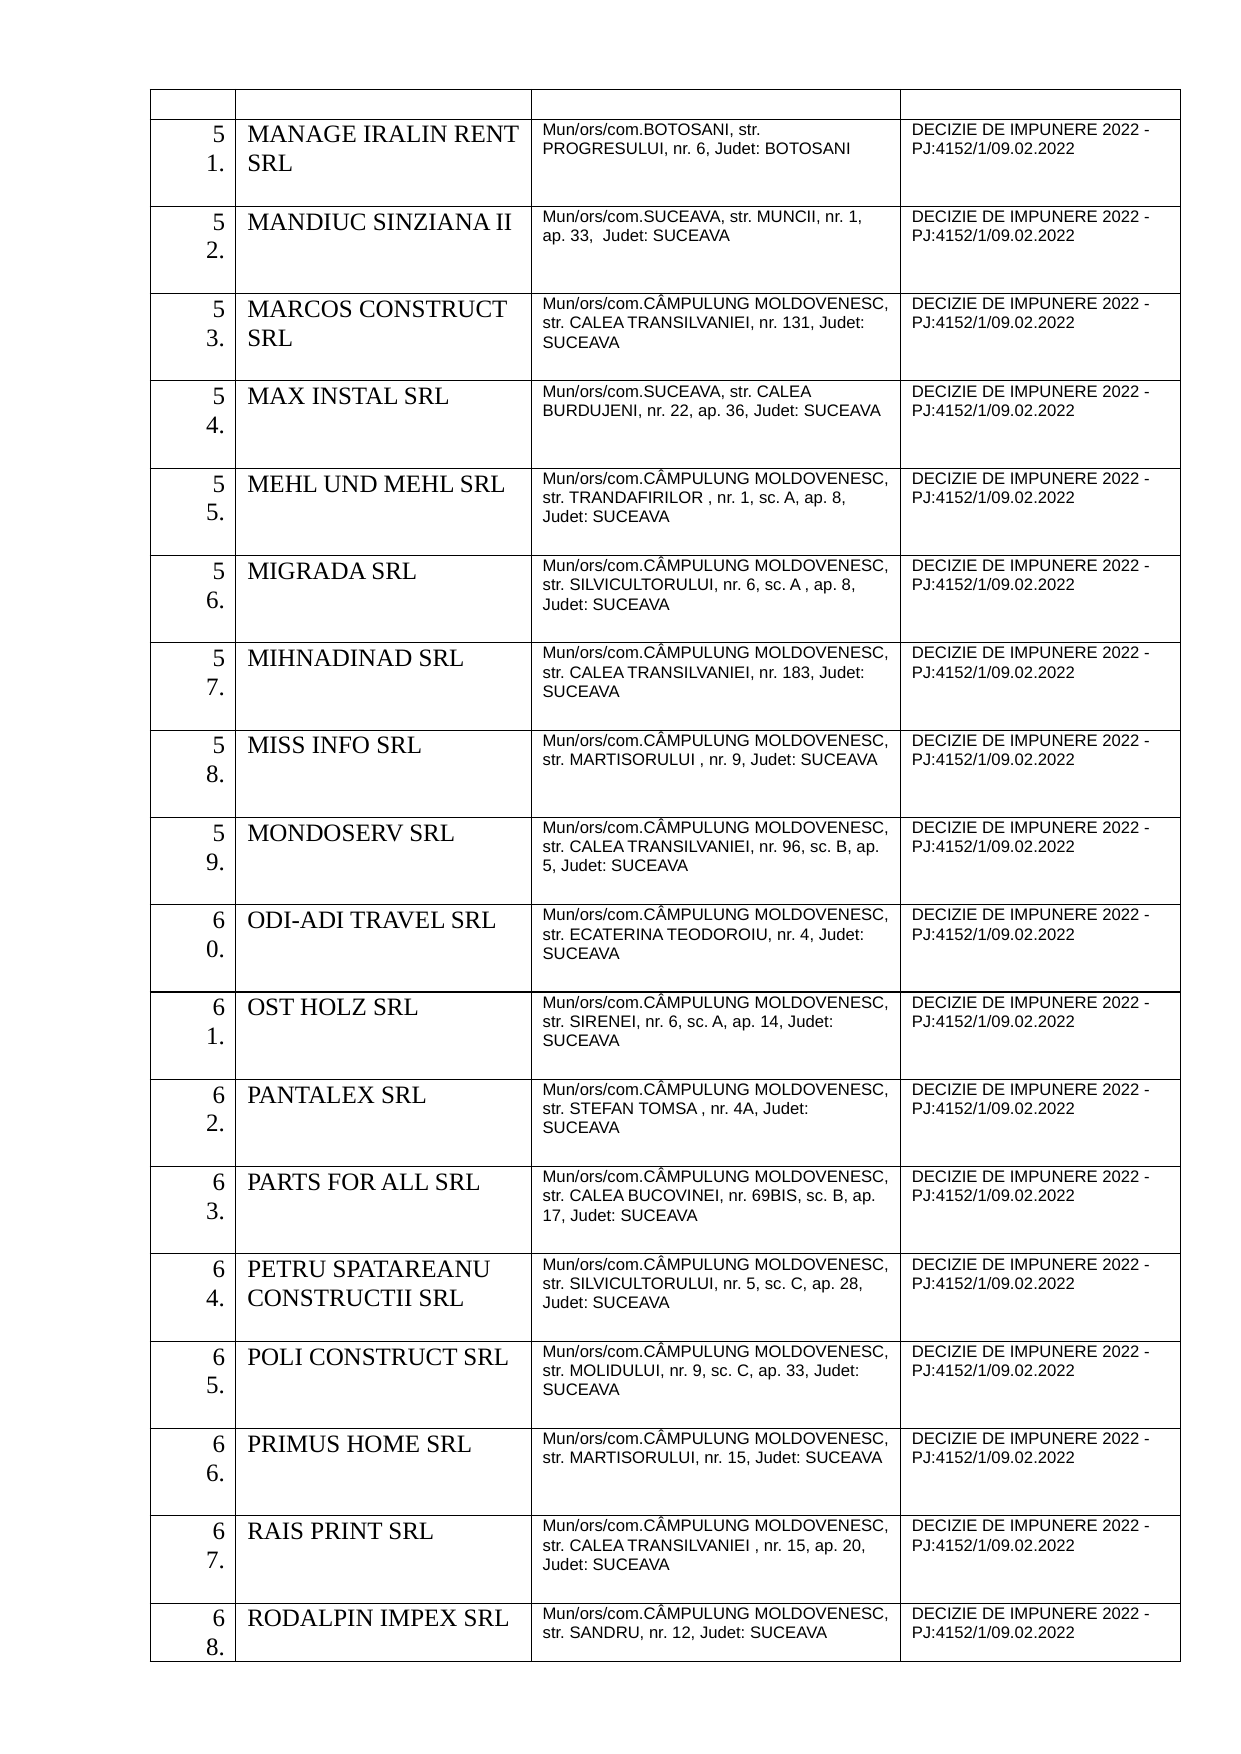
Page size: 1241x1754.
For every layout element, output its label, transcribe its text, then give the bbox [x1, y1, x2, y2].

table_cell MIHNADINAD SRL [236, 643, 531, 729]
table_cell DECIZIE DE IMPUNERE 2022 - PJ:4152/1/09.02.2022 [901, 469, 1180, 555]
table_cell [151, 1516, 235, 1602]
table_cell DECIZIE DE IMPUNERE 2022 - PJ:4152/1/09.02.2022 [901, 120, 1180, 206]
table_cell [151, 1254, 235, 1341]
table_cell [151, 643, 235, 729]
table_cell Mun/ors/com.CÂMPULUNG MOLDOVENESC, str. SILVICULTORULUI, nr. 6, sc. A , ap. 8, Judet: SUCEAVA [532, 556, 900, 642]
table_cell MEHL UND MEHL SRL [236, 469, 531, 555]
table_cell [151, 294, 235, 380]
table_cell MANDIUC SINZIANA II [236, 207, 531, 293]
table_cell DECIZIE DE IMPUNERE 2022 - PJ:4152/1/09.02.2022 [901, 294, 1180, 380]
table_cell Mun/ors/com.BOTOSANI, str. PROGRESULUI, nr. 6, Judet: BOTOSANI [532, 120, 900, 206]
table_cell PETRU SPATAREANU CONSTRUCTII SRL [236, 1254, 531, 1341]
table_cell DECIZIE DE IMPUNERE 2022 - PJ:4152/1/09.02.2022 [901, 1167, 1180, 1253]
table_cell Mun/ors/com.CÂMPULUNG MOLDOVENESC, str. TRANDAFIRILOR , nr. 1, sc. A, ap. 8, Judet: SUCEAVA [532, 469, 900, 555]
table_cell PANTALEX SRL [236, 1080, 531, 1166]
table_cell DECIZIE DE IMPUNERE 2022 - PJ:4152/1/09.02.2022 [901, 1604, 1180, 1661]
table_cell [901, 90, 1180, 118]
table_cell OST HOLZ SRL [236, 993, 531, 1079]
table_cell [151, 1429, 235, 1515]
table_cell DECIZIE DE IMPUNERE 2022 - PJ:4152/1/09.02.2022 [901, 207, 1180, 293]
table_cell MAX INSTAL SRL [236, 381, 531, 468]
table_cell PRIMUS HOME SRL [236, 1429, 531, 1515]
table_cell ODI-ADI TRAVEL SRL [236, 905, 531, 991]
table_cell Mun/ors/com.CÂMPULUNG MOLDOVENESC, str. CALEA TRANSILVANIEI, nr. 131, Judet: SUCEAVA [532, 294, 900, 380]
table_cell Mun/ors/com.CÂMPULUNG MOLDOVENESC, str. SILVICULTORULUI, nr. 5, sc. C, ap. 28, Judet: SUCEAVA [532, 1254, 900, 1341]
table_cell Mun/ors/com.CÂMPULUNG MOLDOVENESC, str. SANDRU, nr. 12, Judet: SUCEAVA [532, 1604, 900, 1661]
table_cell Mun/ors/com.CÂMPULUNG MOLDOVENESC, str. MARTISORULUI, nr. 15, Judet: SUCEAVA [532, 1429, 900, 1515]
table_cell Mun/ors/com.CÂMPULUNG MOLDOVENESC, str. MOLIDULUI, nr. 9, sc. C, ap. 33, Judet: SUCEAVA [532, 1342, 900, 1428]
table_cell DECIZIE DE IMPUNERE 2022 - PJ:4152/1/09.02.2022 [901, 1516, 1180, 1602]
table_cell Mun/ors/com.CÂMPULUNG MOLDOVENESC, str. CALEA TRANSILVANIEI, nr. 96, sc. B, ap. 5, Judet: SUCEAVA [532, 818, 900, 904]
table_cell DECIZIE DE IMPUNERE 2022 - PJ:4152/1/09.02.2022 [901, 818, 1180, 904]
table_cell [151, 993, 235, 1079]
table_cell Mun/ors/com.CÂMPULUNG MOLDOVENESC, str. CALEA BUCOVINEI, nr. 69BIS, sc. B, ap. 17, Judet: SUCEAVA [532, 1167, 900, 1253]
table_cell DECIZIE DE IMPUNERE 2022 - PJ:4152/1/09.02.2022 [901, 1254, 1180, 1341]
table_cell RODALPIN IMPEX SRL [236, 1604, 531, 1661]
table_cell [151, 1342, 235, 1428]
table_cell [151, 731, 235, 817]
table_cell [236, 90, 531, 118]
table_cell [151, 1167, 235, 1253]
table_cell Mun/ors/com.CÂMPULUNG MOLDOVENESC, str. MARTISORULUI , nr. 9, Judet: SUCEAVA [532, 731, 900, 817]
table_cell DECIZIE DE IMPUNERE 2022 - PJ:4152/1/09.02.2022 [901, 1342, 1180, 1428]
table_cell Mun/ors/com.CÂMPULUNG MOLDOVENESC, str. CALEA TRANSILVANIEI , nr. 15, ap. 20, Judet: SUCEAVA [532, 1516, 900, 1602]
table_cell Mun/ors/com.CÂMPULUNG MOLDOVENESC, str. CALEA TRANSILVANIEI, nr. 183, Judet: SUCEAVA [532, 643, 900, 729]
table_cell DECIZIE DE IMPUNERE 2022 - PJ:4152/1/09.02.2022 [901, 993, 1180, 1079]
table_cell MANAGE IRALIN RENT SRL [236, 120, 531, 206]
table_cell [151, 905, 235, 991]
table_cell DECIZIE DE IMPUNERE 2022 - PJ:4152/1/09.02.2022 [901, 1429, 1180, 1515]
table_cell DECIZIE DE IMPUNERE 2022 - PJ:4152/1/09.02.2022 [901, 381, 1180, 468]
table_cell DECIZIE DE IMPUNERE 2022 - PJ:4152/1/09.02.2022 [901, 556, 1180, 642]
table_cell PARTS FOR ALL SRL [236, 1167, 531, 1253]
table_cell POLI CONSTRUCT SRL [236, 1342, 531, 1428]
table_cell Mun/ors/com.CÂMPULUNG MOLDOVENESC, str. STEFAN TOMSA , nr. 4A, Judet: SUCEAVA [532, 1080, 900, 1166]
table_cell MONDOSERV SRL [236, 818, 531, 904]
table_cell Mun/ors/com.CÂMPULUNG MOLDOVENESC, str. SIRENEI, nr. 6, sc. A, ap. 14, Judet: SUCEAVA [532, 993, 900, 1079]
table_cell [151, 1080, 235, 1166]
table_cell [151, 818, 235, 904]
table_cell [532, 90, 900, 118]
table_cell Mun/ors/com.CÂMPULUNG MOLDOVENESC, str. ECATERINA TEODOROIU, nr. 4, Judet: SUCEAVA [532, 905, 900, 991]
table_cell MARCOS CONSTRUCT SRL [236, 294, 531, 380]
table_cell [151, 207, 235, 293]
table_cell [151, 469, 235, 555]
table_cell MIGRADA SRL [236, 556, 531, 642]
table_cell DECIZIE DE IMPUNERE 2022 - PJ:4152/1/09.02.2022 [901, 643, 1180, 729]
table_cell MISS INFO SRL [236, 731, 531, 817]
table_cell [151, 381, 235, 468]
table_cell [151, 556, 235, 642]
table_cell [151, 90, 235, 118]
table_cell DECIZIE DE IMPUNERE 2022 - PJ:4152/1/09.02.2022 [901, 731, 1180, 817]
table_cell DECIZIE DE IMPUNERE 2022 - PJ:4152/1/09.02.2022 [901, 1080, 1180, 1166]
table_cell [151, 1604, 235, 1661]
table_cell Mun/ors/com.SUCEAVA, str. CALEA BURDUJENI, nr. 22, ap. 36, Judet: SUCEAVA [532, 381, 900, 468]
table_cell [151, 120, 235, 206]
table_cell RAIS PRINT SRL [236, 1516, 531, 1602]
table_cell DECIZIE DE IMPUNERE 2022 - PJ:4152/1/09.02.2022 [901, 905, 1180, 991]
table_cell Mun/ors/com.SUCEAVA, str. MUNCII, nr. 1, ap. 33, Judet: SUCEAVA [532, 207, 900, 293]
